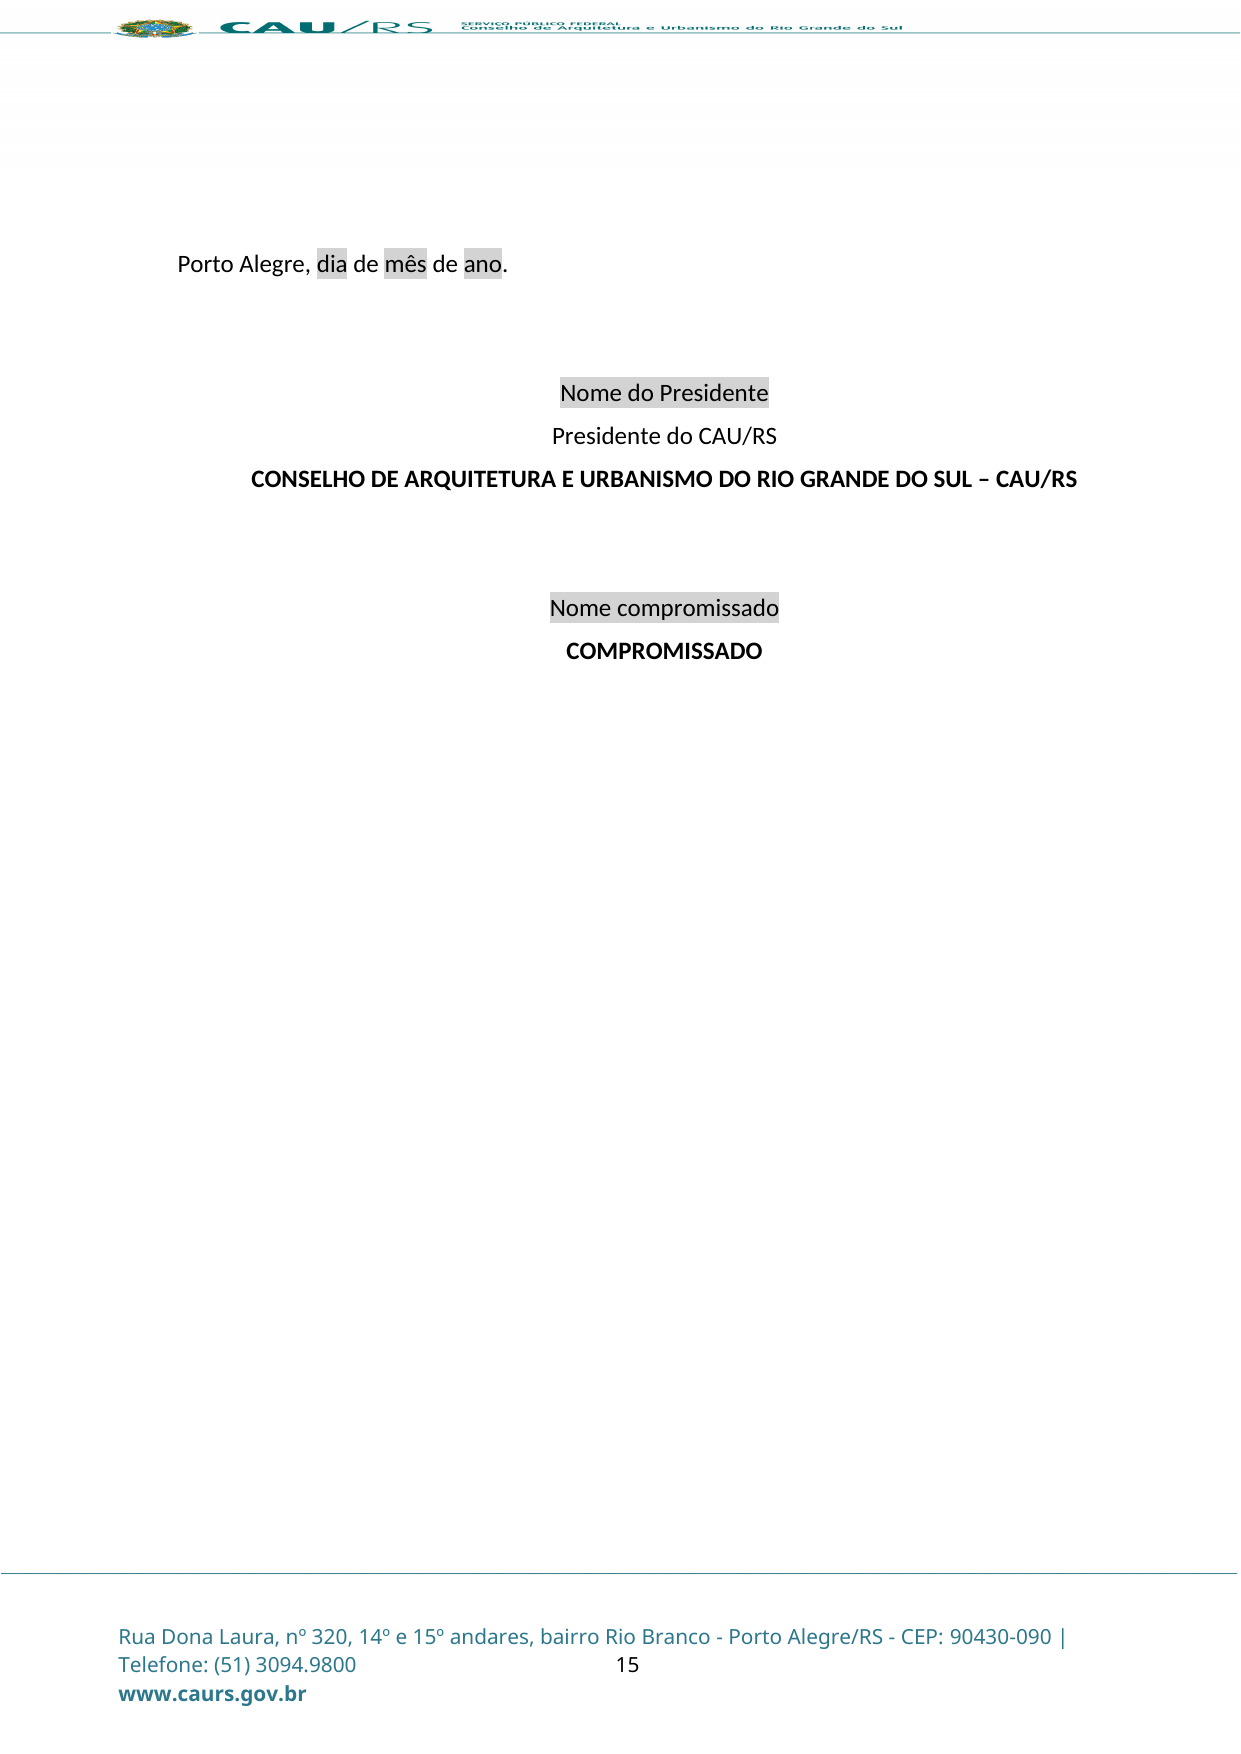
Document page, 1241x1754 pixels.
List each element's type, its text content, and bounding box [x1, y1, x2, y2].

list Presidente do CAU/RS [177, 420, 1152, 451]
list COMPROMISSADO [177, 635, 1152, 666]
list Nome do Presidente [177, 377, 1152, 408]
list CONSELHO DE ARQUITETURA E URBANISMO DO RIO GRANDE DO SUL – CAU/RS [177, 463, 1152, 494]
list Nome compromissado [177, 592, 1152, 623]
list Porto Alegre, dia de mês de ano. [177, 248, 1152, 279]
